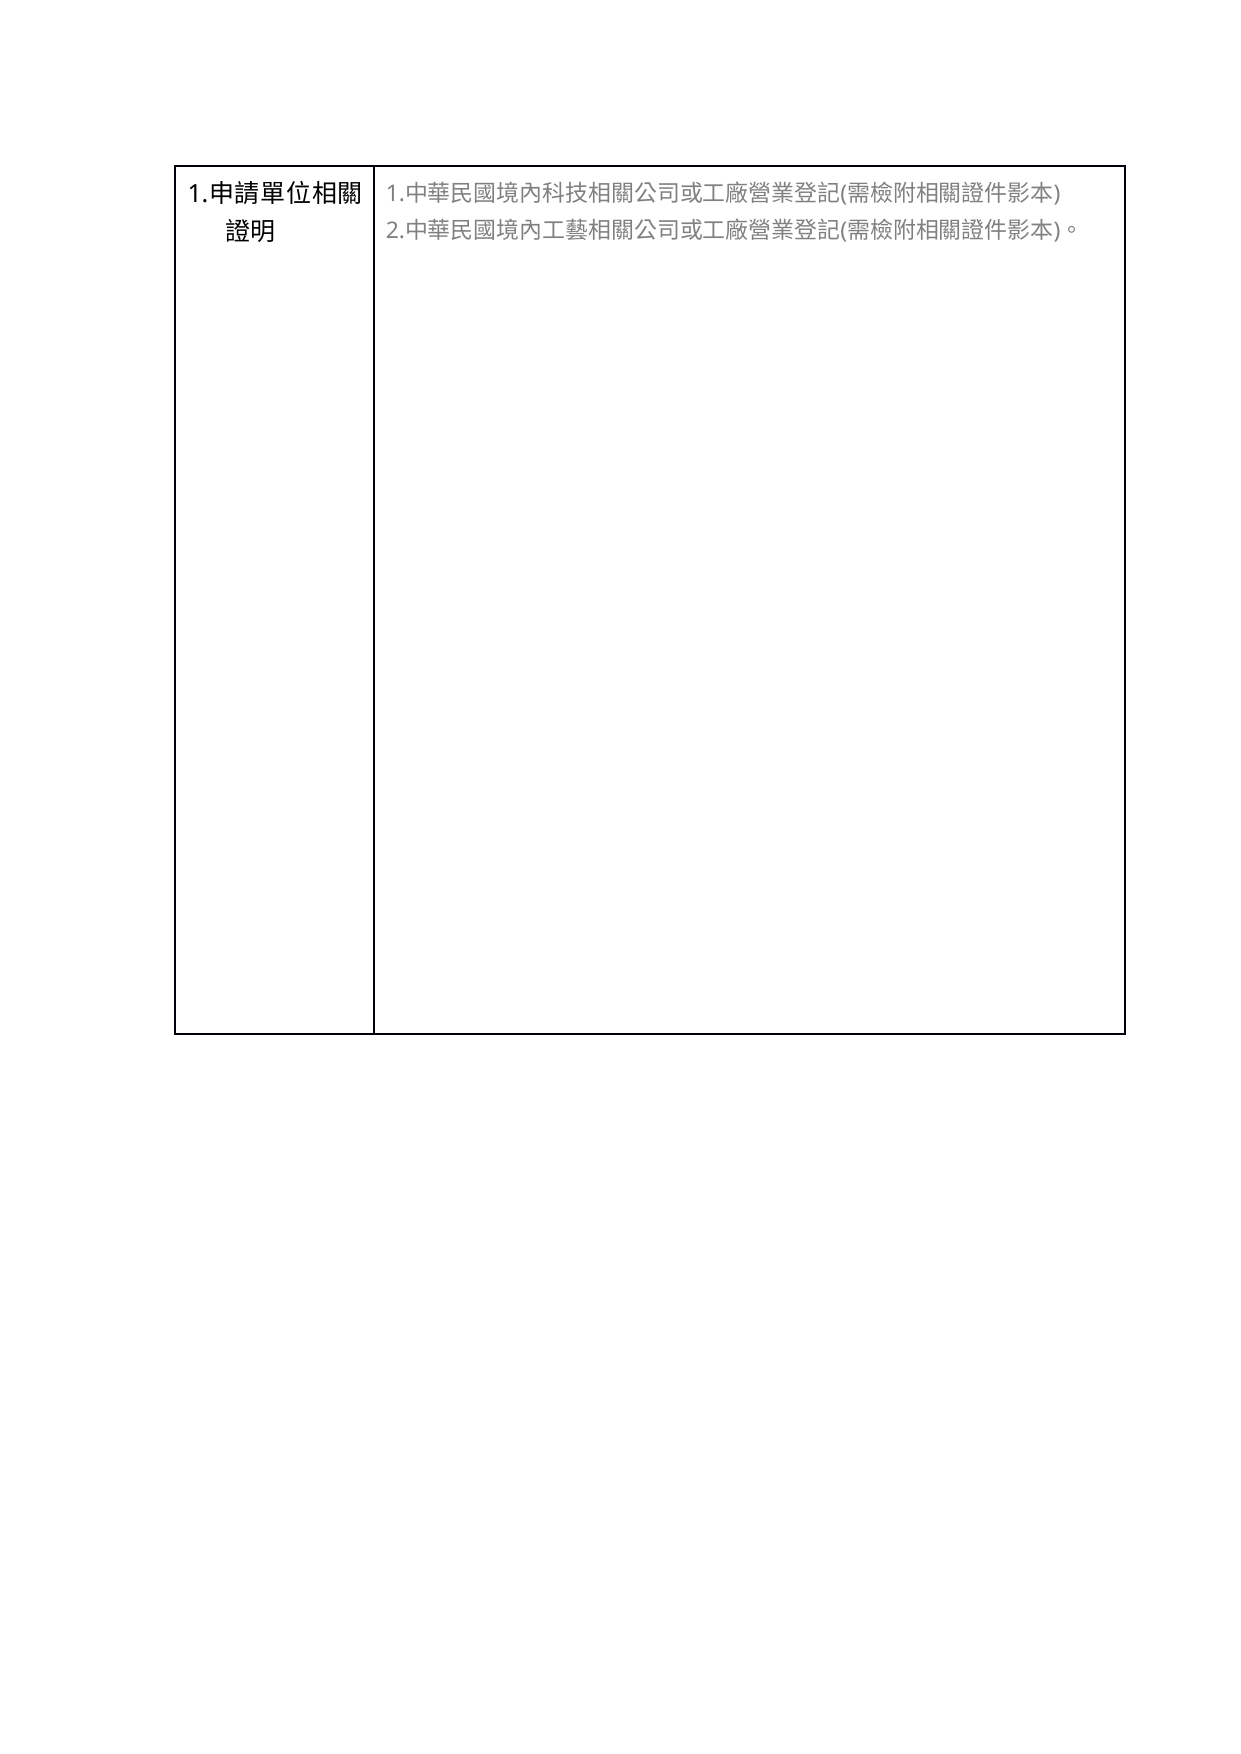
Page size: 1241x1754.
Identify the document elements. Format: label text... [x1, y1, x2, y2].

table_cell 1.申請單位相關證明 [176, 167, 373, 1033]
table_cell 1.中華民國境內科技相關公司或工廠營業登記(需檢附相關證件影本) 2.中華民國境內工藝相關公司或工廠營業登記(需檢附相關證件影本)。 [375, 167, 1124, 1033]
